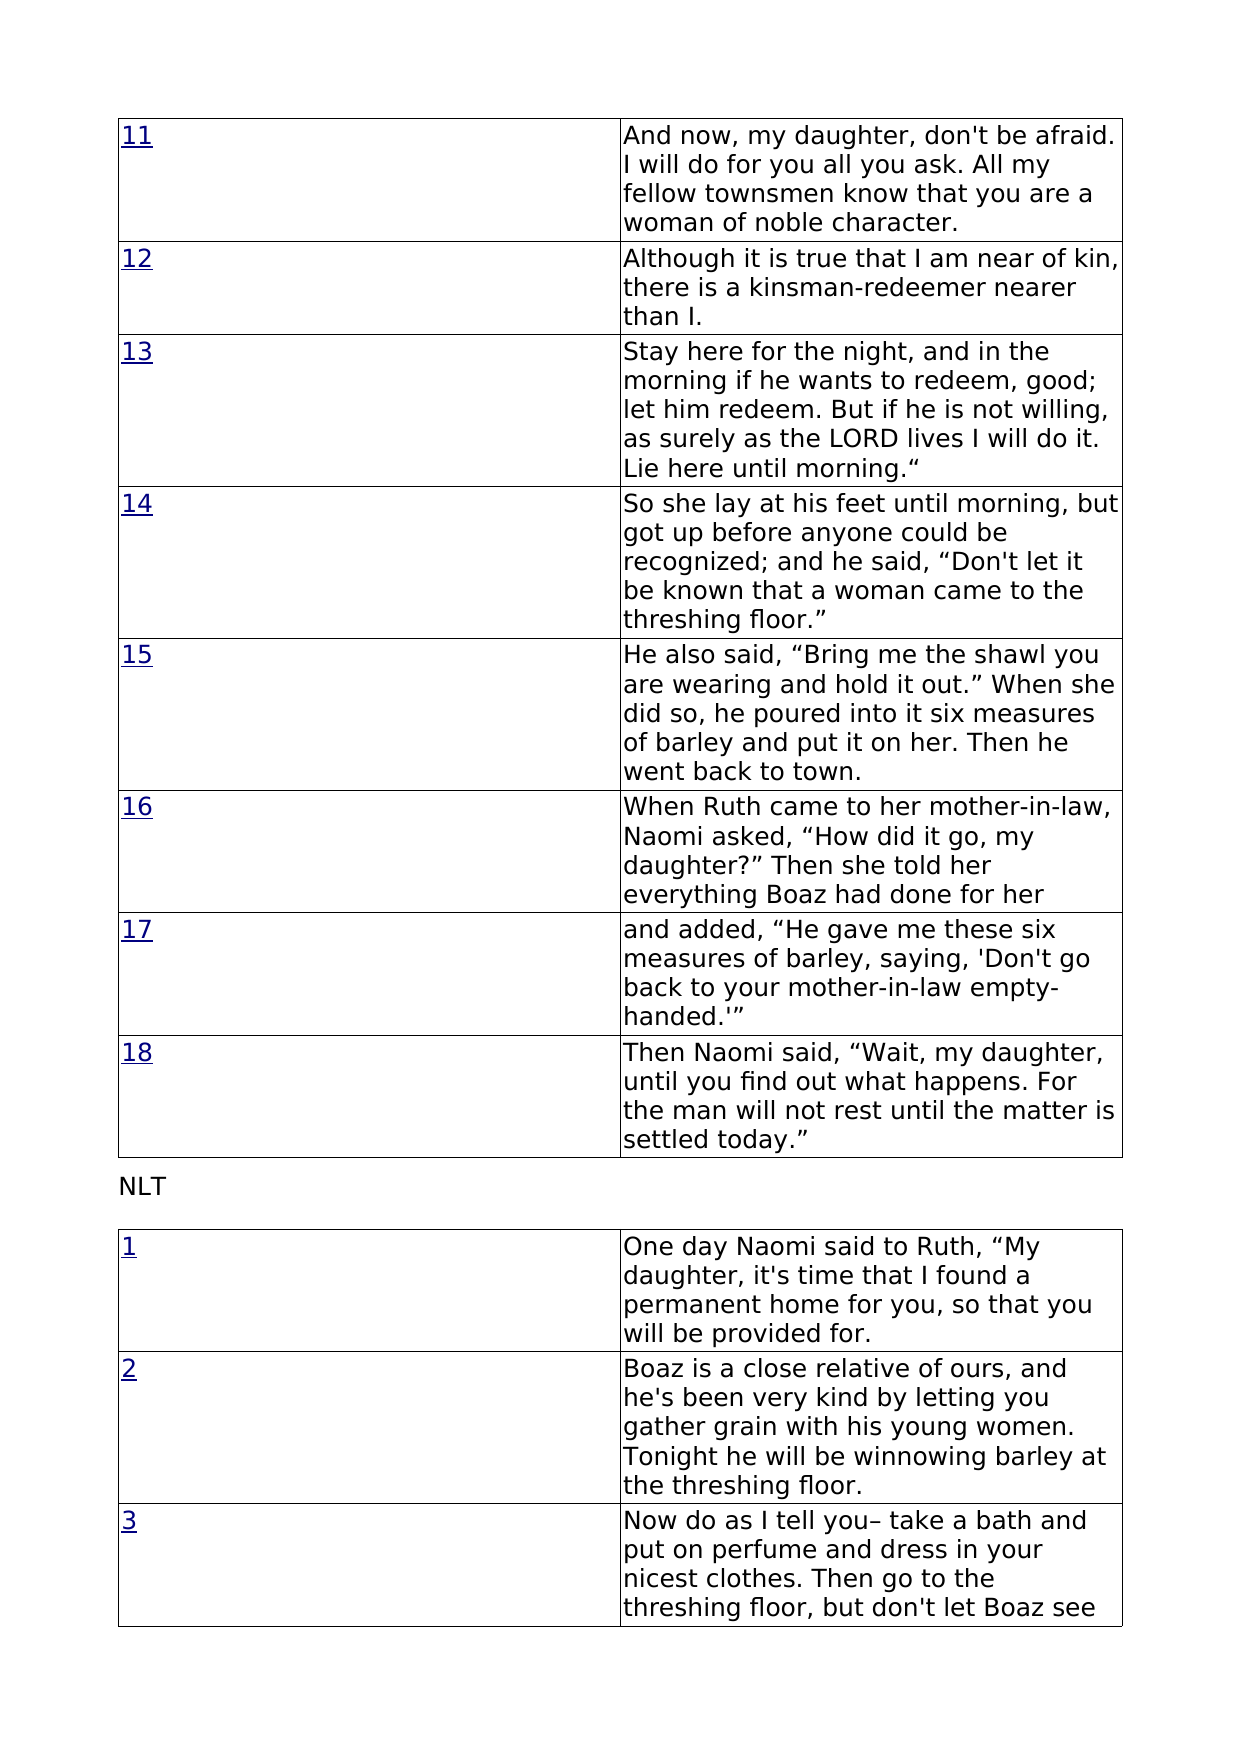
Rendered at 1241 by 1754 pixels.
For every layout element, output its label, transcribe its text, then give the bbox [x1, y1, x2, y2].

table_header One day Naomi said to Ruth, “My daughter, it's time that I found a permanent home for you, so that you will be provided for. [621, 1230, 1122, 1351]
table_cell Now do as I tell you– take a bath and put on perfume and dress in your nicest clothes. Then go to the threshing floor, but don't let Boaz see [621, 1504, 1122, 1626]
text NLT [118, 1172, 1122, 1201]
table_cell Boaz is a close relative of ours, and he's been very kind by letting you gather grain with his young women. Tonight he will be winnowing barley at the threshing floor. [621, 1352, 1122, 1503]
table_cell 16 [119, 791, 620, 912]
table_cell And now, my daughter, don't be afraid. I will do for you all you ask. All my fellow townsmen know that you are a woman of noble character. [621, 119, 1122, 241]
table_cell 12 [119, 242, 620, 334]
table_cell 13 [119, 335, 620, 486]
table_cell Although it is true that I am near of kin, there is a kinsman-redeemer nearer than I. [621, 242, 1122, 334]
table_cell 2 [119, 1352, 620, 1503]
table_cell 3 [119, 1504, 620, 1626]
table_cell So she lay at his feet until morning, but got up before anyone could be recognized; and he said, “Don't let it be known that a woman came to the threshing floor.” [621, 487, 1122, 638]
table_cell 17 [119, 913, 620, 1035]
table_cell When Ruth came to her mother-in-law, Naomi asked, “How did it go, my daughter?” Then she told her everything Boaz had done for her [621, 791, 1122, 912]
table_cell and added, “He gave me these six measures of barley, saying, 'Don't go back to your mother-in-law empty-handed.'” [621, 913, 1122, 1035]
table_cell Then Naomi said, “Wait, my daughter, until you find out what happens. For the man will not rest until the matter is settled today.” [621, 1036, 1122, 1157]
table_cell 14 [119, 487, 620, 638]
table_cell He also said, “Bring me the shawl you are wearing and hold it out.” When she did so, he poured into it six measures of barley and put it on her. Then he went back to town. [621, 639, 1122, 789]
table_cell 11 [119, 119, 620, 241]
table_cell Stay here for the night, and in the morning if he wants to redeem, good; let him redeem. But if he is not willing, as surely as the LORD lives I will do it. Lie here until morning.“ [621, 335, 1122, 486]
table_cell 15 [119, 639, 620, 789]
table_header 1 [119, 1230, 620, 1351]
table_cell 18 [119, 1036, 620, 1157]
